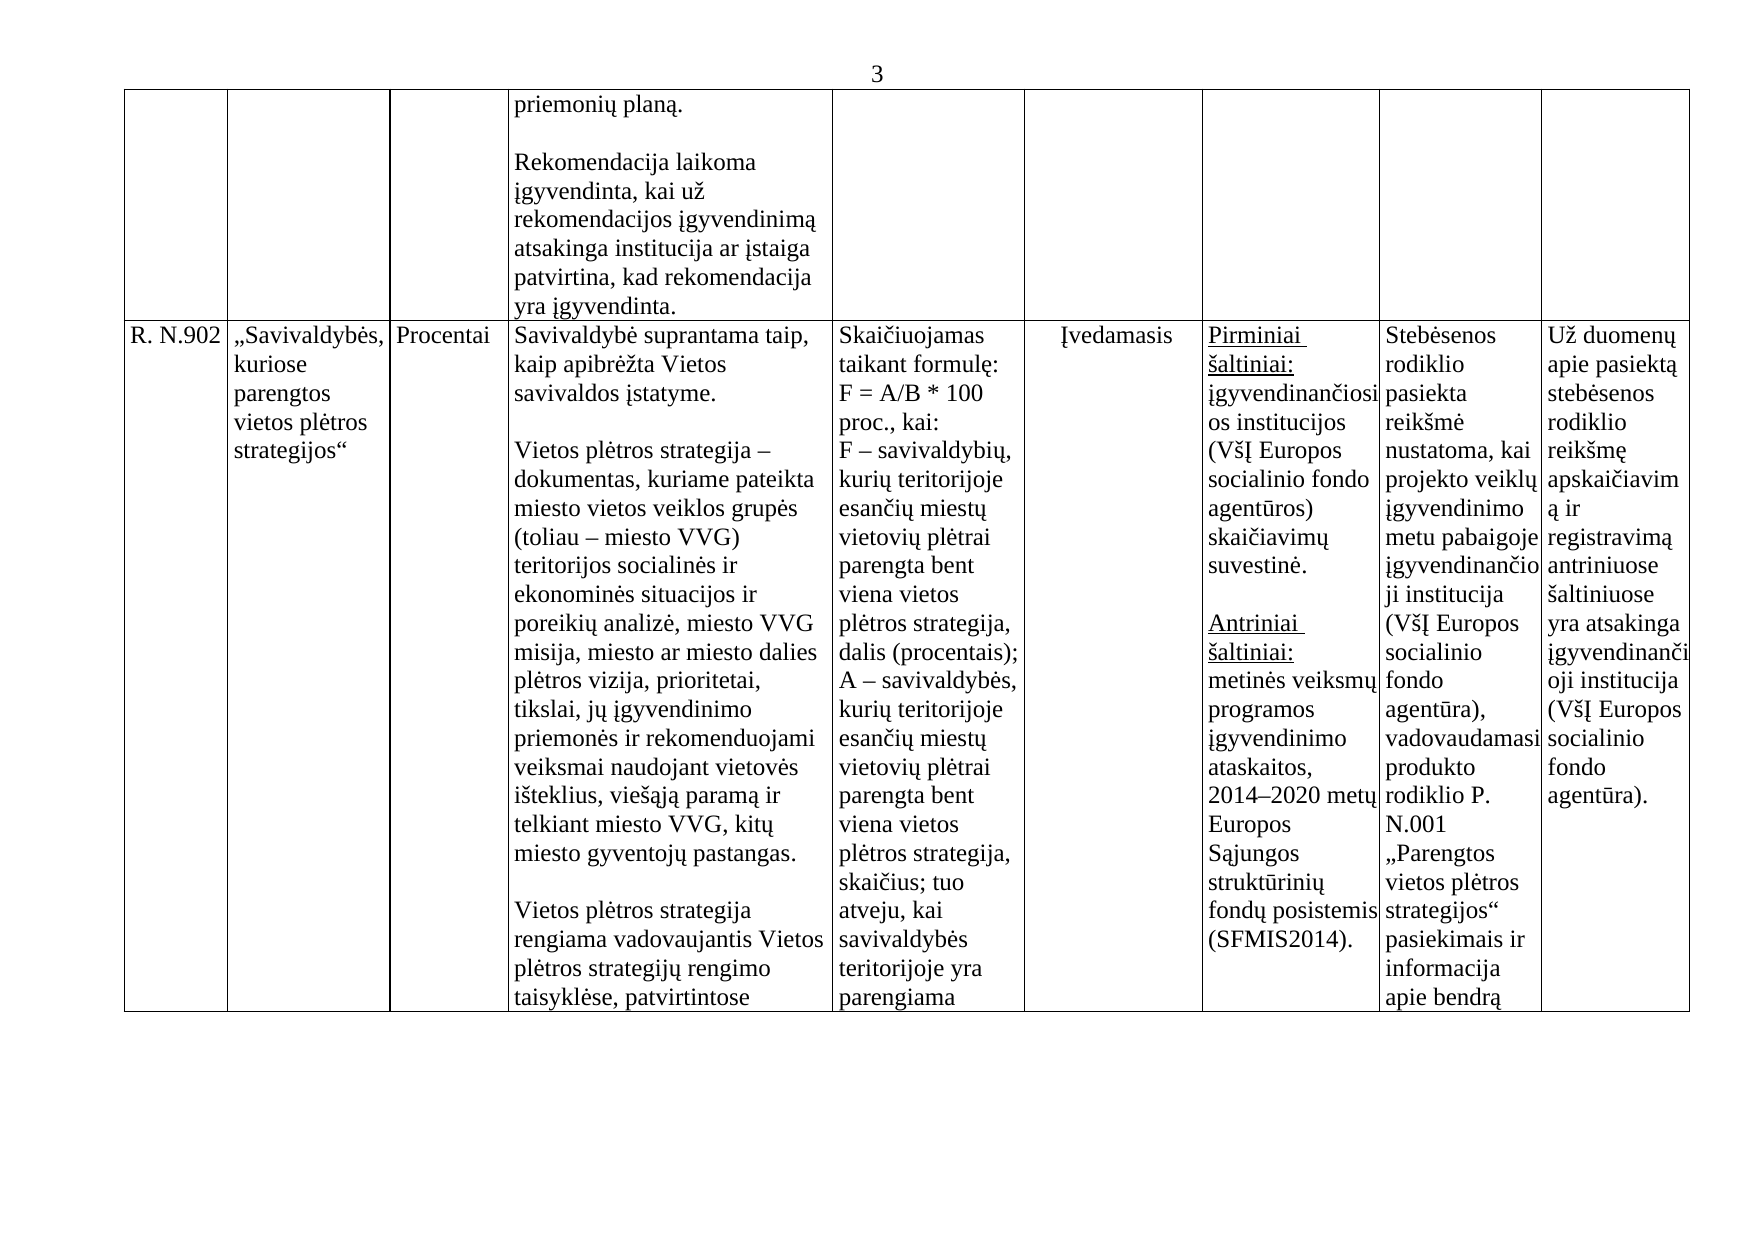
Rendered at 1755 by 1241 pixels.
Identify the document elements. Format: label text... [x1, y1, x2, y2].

table_cell Stebėsenos rodiklio pasiekta reikšmė nustatoma, kai projekto veiklų įgyvendinimo metu pabaigoje įgyvendinančioji institucija (VšĮ Europos socialinio fondo agentūra), vadovaudamasi produkto rodiklio P. N.001 „Parengtos vietos plėtros strategijos“ pasiekimais ir informacija apie bendrą [1380, 321, 1541, 1011]
table_cell [1025, 90, 1202, 319]
table_cell Už duomenų apie pasiektą stebėsenos rodiklio reikšmę apskaičiavimą ir registravimą antriniuose šaltiniuose yra atsakinga įgyvendinančioji institucija (VšĮ Europos socialinio fondo agentūra). [1542, 321, 1689, 1011]
table_cell [228, 90, 389, 319]
table_cell Įvedamasis [1025, 321, 1202, 1011]
table_cell [1542, 90, 1689, 319]
table_cell [1203, 90, 1379, 319]
table_cell Pirminiai šaltiniai: įgyvendinančiosios institucijos (VšĮ Europos socialinio fondo agentūros) skaičiavimų suvestinė. Antriniai šaltiniai: metinės veiksmų programos įgyvendinimo ataskaitos, 2014–2020 metų Europos Sąjungos struktūrinių fondų posistemis (SFMIS2014). [1203, 321, 1379, 1011]
table_cell „Savivaldybės, kuriose parengtos vietos plėtros strategijos“ [228, 321, 389, 1011]
table_cell Procentai [391, 321, 508, 1011]
table_cell Savivaldybė suprantama taip, kaip apibrėžta Vietos savivaldos įstatyme. Vietos plėtros strategija – dokumentas, kuriame pateikta miesto vietos veiklos grupės (toliau – miesto VVG) teritorijos socialinės ir ekonominės situacijos ir poreikių analizė, miesto VVG misija, miesto ar miesto dalies plėtros vizija, prioritetai, tikslai, jų įgyvendinimo priemonės ir rekomenduojami veiksmai naudojant vietovės išteklius, viešąją paramą ir telkiant miesto VVG, kitų miesto gyventojų pastangas. Vietos plėtros strategija rengiama vadovaujantis Vietos plėtros strategijų rengimo taisyklėse, patvirtintose [509, 321, 832, 1011]
table_cell [1380, 90, 1541, 319]
table_cell [833, 90, 1024, 319]
table_cell R. N.902 [125, 321, 227, 1011]
table_cell Skaičiuojamas taikant formulę: F = A/B * 100 proc., kai: F – savivaldybių, kurių teritorijoje esančių miestų vietovių plėtrai parengta bent viena vietos plėtros strategija, dalis (procentais); A – savivaldybės, kurių teritorijoje esančių miestų vietovių plėtrai parengta bent viena vietos plėtros strategija, skaičius; tuo atveju, kai savivaldybės teritorijoje yra parengiama [833, 321, 1024, 1011]
table_cell priemonių planą. Rekomendacija laikoma įgyvendinta, kai už rekomendacijos įgyvendinimą atsakinga institucija ar įstaiga patvirtina, kad rekomendacija yra įgyvendinta. [509, 90, 832, 319]
table_cell [125, 90, 227, 319]
table_cell [391, 90, 508, 319]
